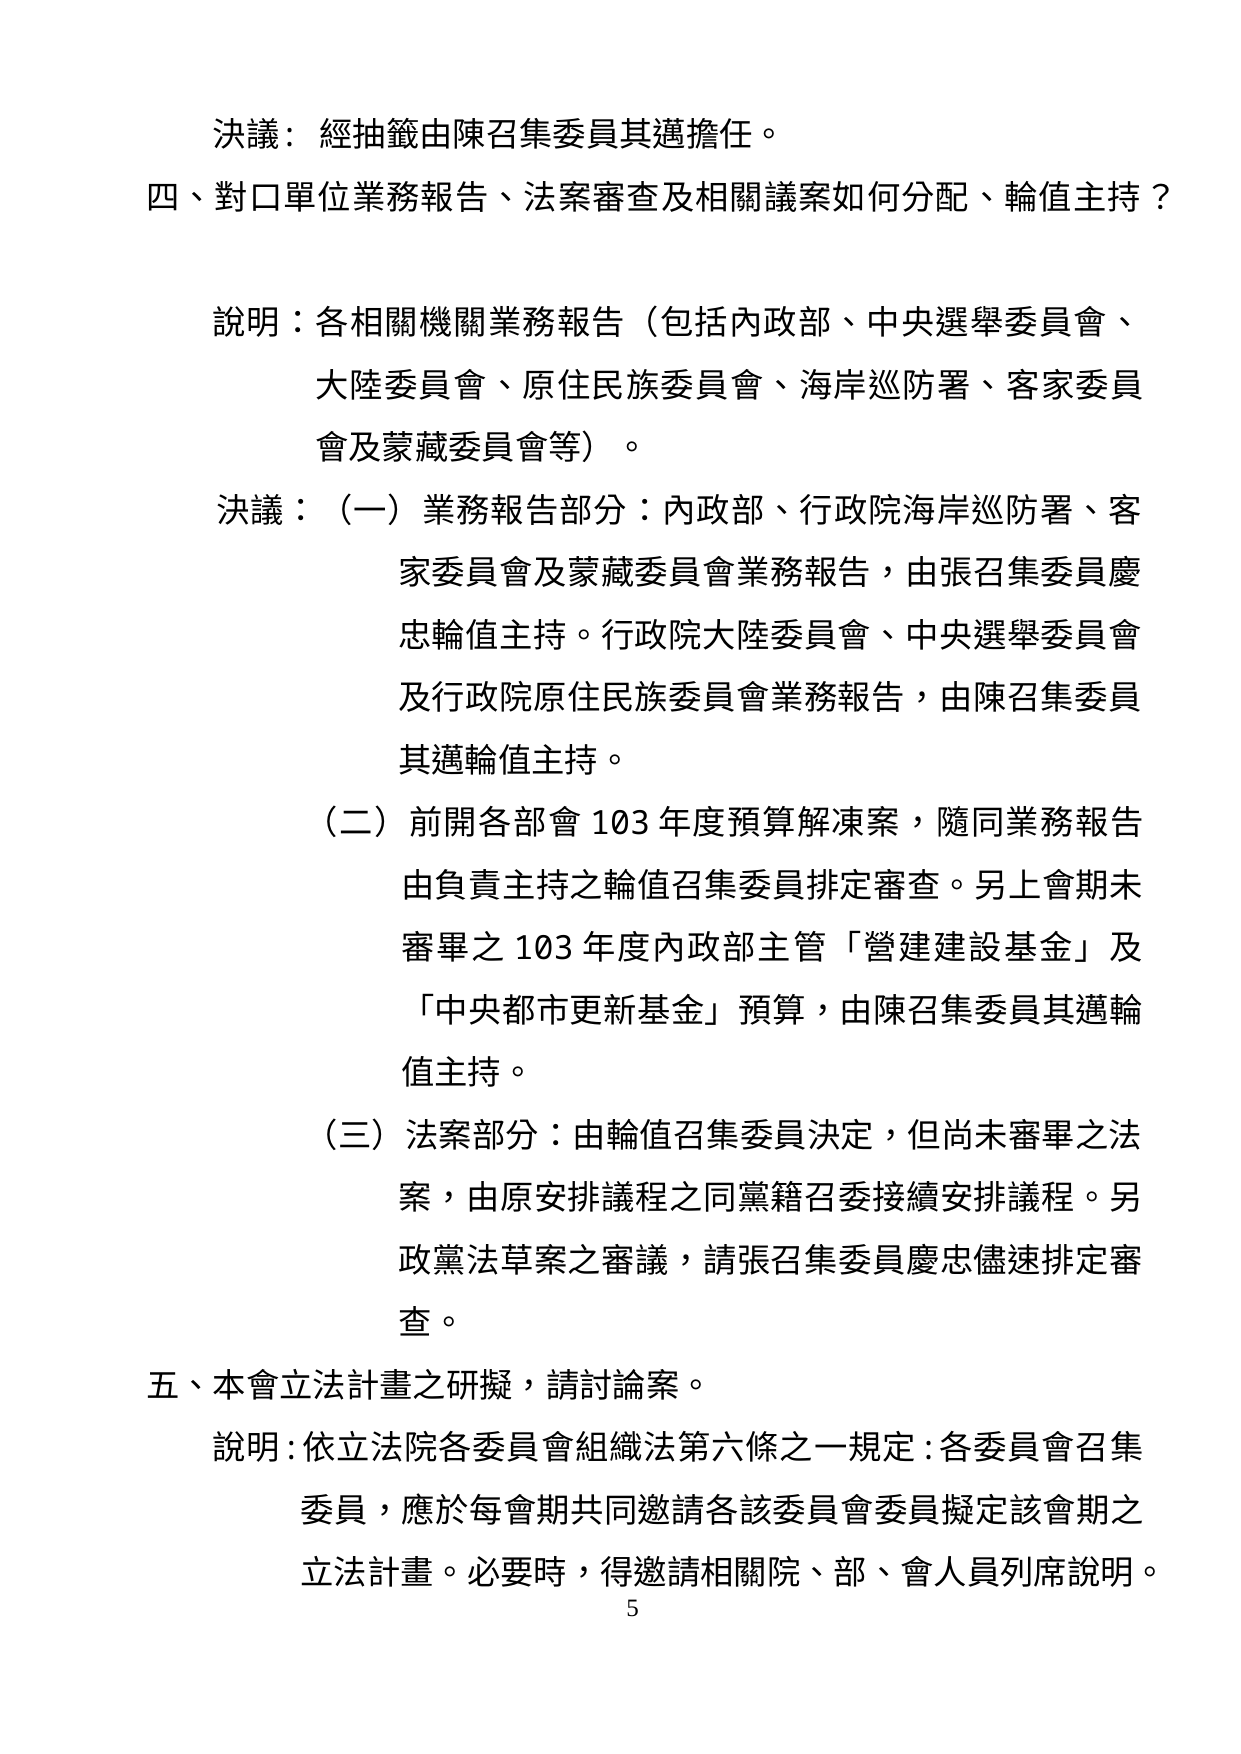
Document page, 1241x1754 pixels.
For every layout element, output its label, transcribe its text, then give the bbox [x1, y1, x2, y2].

text 五、本會立法計畫之研擬，請討論案。 [146, 1341, 1144, 1403]
text 四、對口單位業務報告、法案審查及相關議案如何分配、輪值主持？ [146, 153, 1144, 278]
text 說明：各相關機關業務報告（包括內政部、中央選舉委員會、大陸委員會、原住民族委員會、海岸巡防署、客家委員會及蒙藏委員會等）。 [212, 278, 1144, 466]
text （二）前開各部會103年度預算解凍案，隨同業務報告由負責主持之輪值召集委員排定審查。另上會期未審畢之103年度內政部主管「營建建設基金」及「中央都市更新基金」預算，由陳召集委員其邁輪值主持。 [304, 778, 1144, 1091]
text 決議：（一）業務報告部分：內政部、行政院海岸巡防署、客家委員會及蒙藏委員會業務報告，由張召集委員慶忠輪值主持。行政院大陸委員會、中央選舉委員會及行政院原住民族委員會業務報告，由陳召集委員其邁輪值主持。 [216, 466, 1144, 778]
text 說明:依立法院各委員會組織法第六條之一規定:各委員會召集委員，應於每會期共同邀請各該委員會委員擬定該會期之立法計畫。必要時，得邀請相關院、部、會人員列席說明。 [212, 1403, 1144, 1591]
text （三）法案部分：由輪值召集委員決定，但尚未審畢之法案，由原安排議程之同黨籍召委接續安排議程。另政黨法草案之審議，請張召集委員慶忠儘速排定審查。 [304, 1091, 1144, 1341]
text 決議: 經抽籤由陳召集委員其邁擔任。 [146, 91, 1144, 153]
